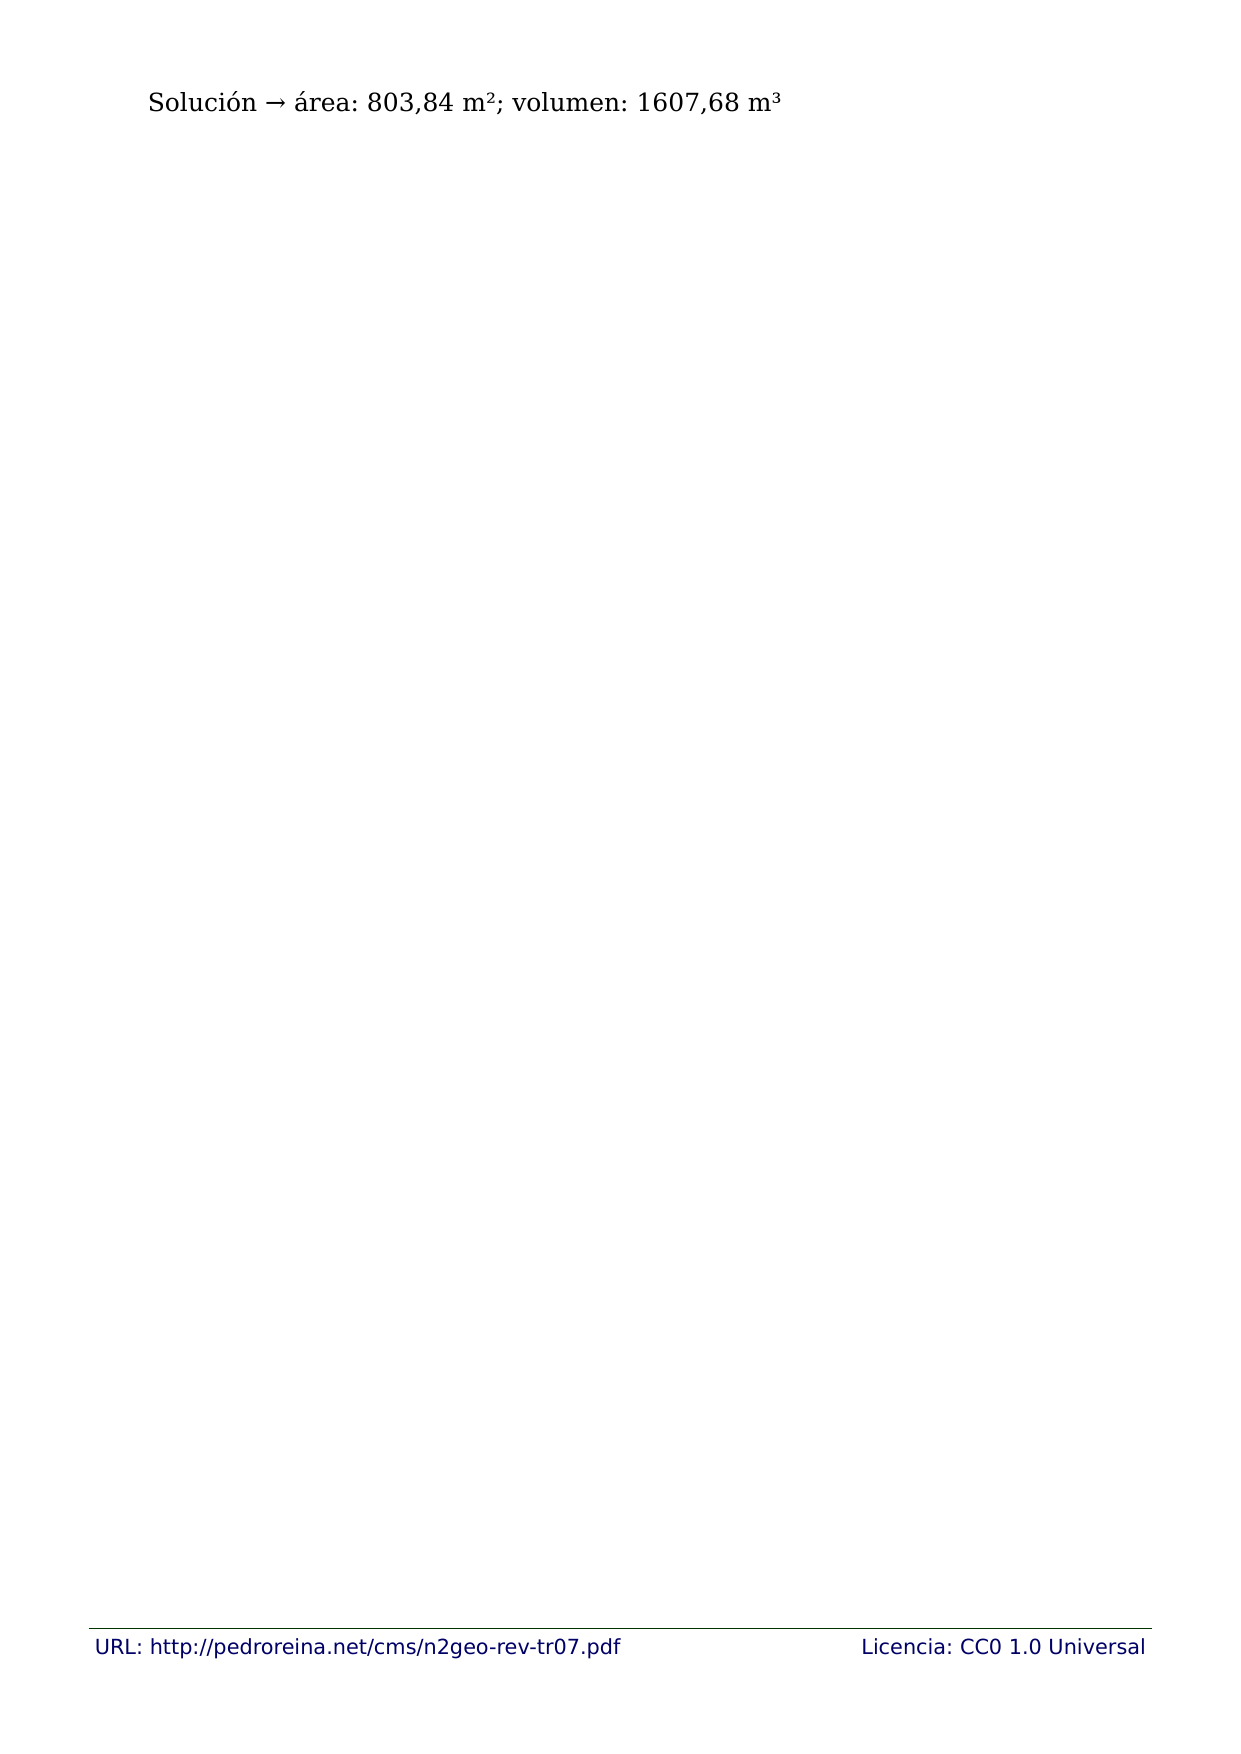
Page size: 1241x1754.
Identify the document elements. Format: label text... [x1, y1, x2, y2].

text Solución → área: 803,84 m²; volumen: 1607,68 m³ [148, 88, 1152, 118]
